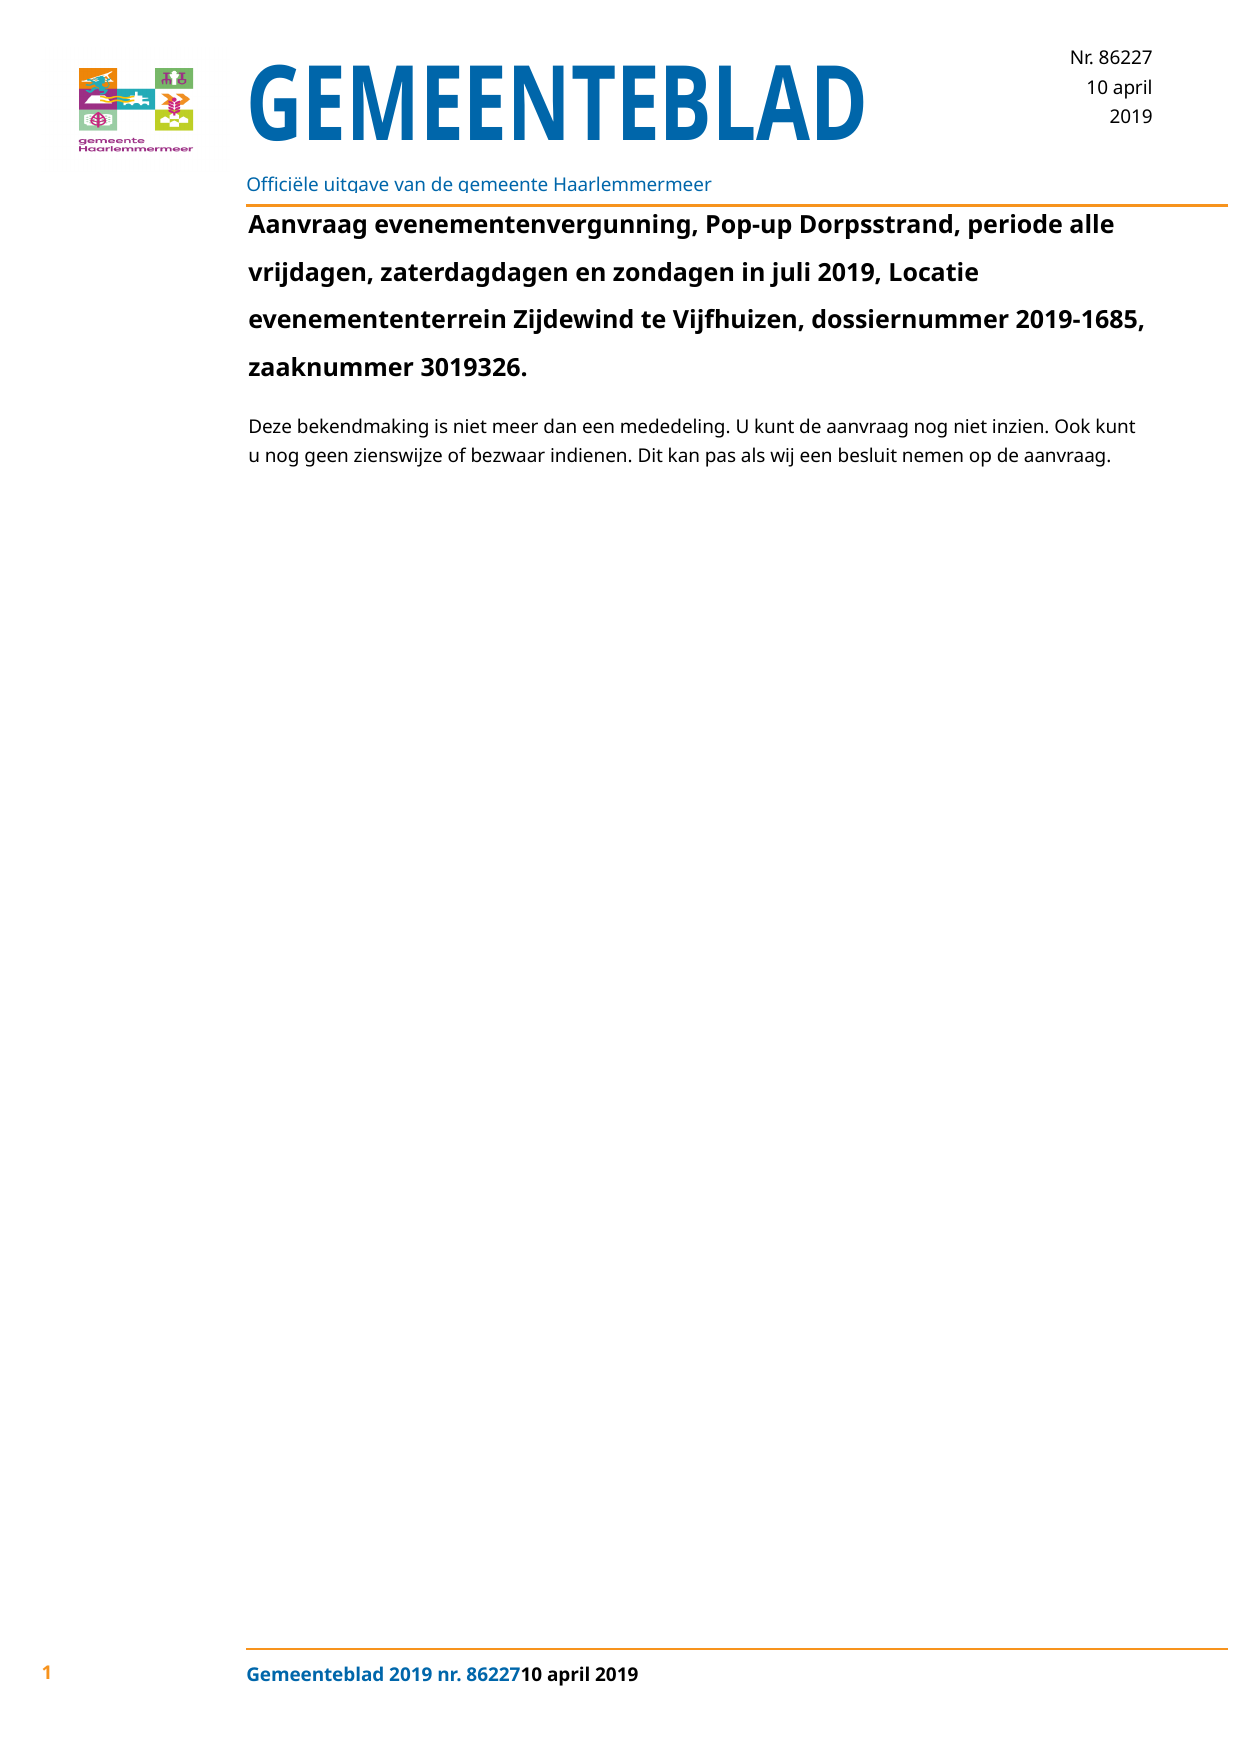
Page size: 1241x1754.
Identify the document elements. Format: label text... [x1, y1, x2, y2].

picture [41, 47, 231, 172]
text Deze bekendmaking is niet meer dan een mededeling. U kunt de aanvraag nog niet inzien. Ook kunt u nog geen zienswijze of bezwaar indienen. Dit kan pas als wij een besluit nemen op de aanvraag. [248, 413, 1152, 468]
text Aanvraag evenementenvergunning, Pop-up Dorpsstrand, periode alle vrijdagen, zaterdagdagen en zondagen in juli 2019, Locatie evenemententerrein Zijdewind te Vijfhuizen, dossiernummer 2019-1685, zaaknummer 3019326. [248, 207, 1152, 384]
